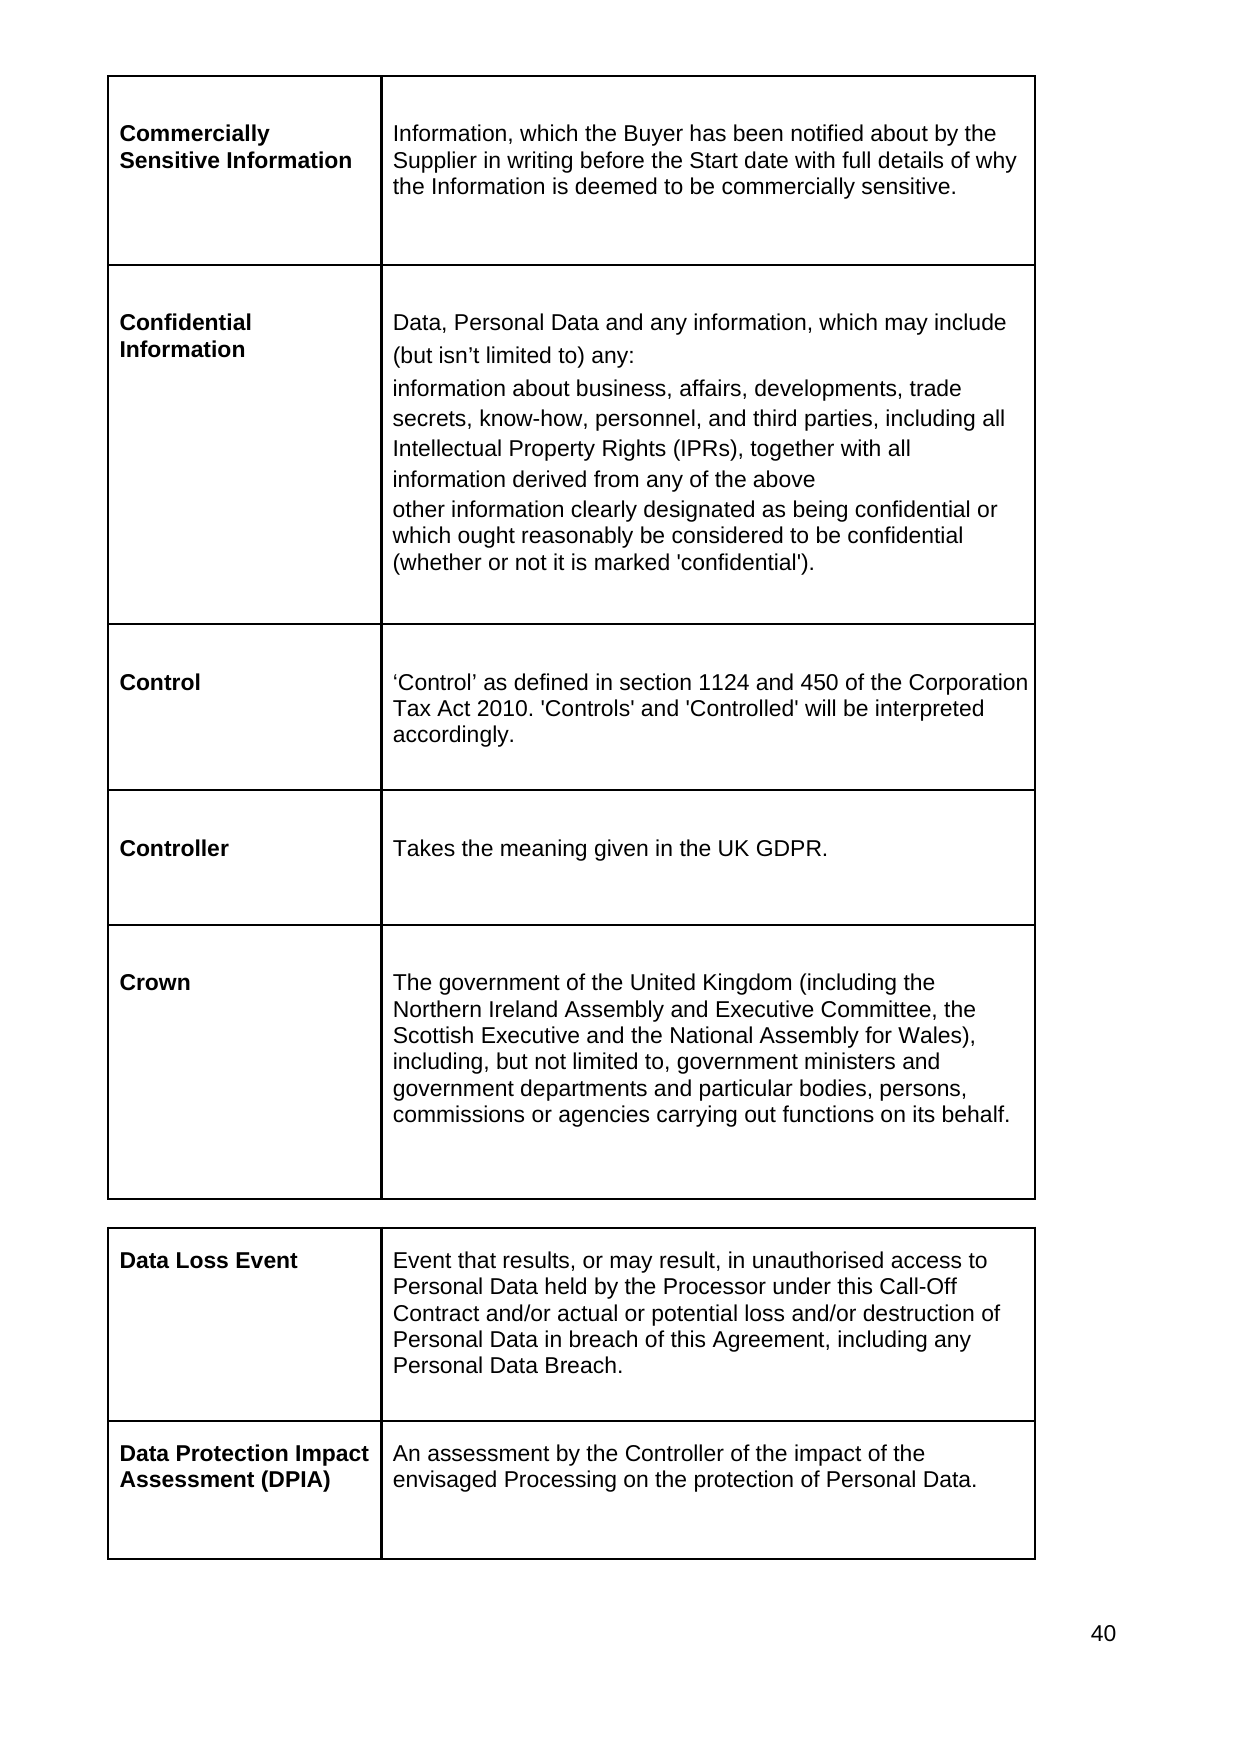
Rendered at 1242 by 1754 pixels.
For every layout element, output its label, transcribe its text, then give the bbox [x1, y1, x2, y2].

table_header Data Loss Event [109, 1229, 380, 1419]
table_cell Data, Personal Data and any information, which may include (but isn’t limited to) any: information about business, affairs, developments, trade secrets, know-how, personnel, and third parties, including all Intellectual Property Rights (IPRs), together with all information derived from any of the above other information clearly designated as being confidential or which ought reasonably be considered to be confidential (whether or not it is marked 'confidential'). [383, 266, 1034, 623]
table_cell The government of the United Kingdom (including the Northern Ireland Assembly and Executive Committee, the Scottish Executive and the National Assembly for Wales), including, but not limited to, government ministers and government departments and particular bodies, persons, commissions or agencies carrying out functions on its behalf. [383, 926, 1034, 1198]
table_cell Information, which the Buyer has been notified about by the Supplier in writing before the Start date with full details of why the Information is deemed to be commercially sensitive. [383, 77, 1034, 264]
table_cell Commercially Sensitive Information [109, 77, 380, 264]
table_cell Crown [109, 926, 380, 1198]
table_cell Takes the meaning given in the UK GDPR. [383, 791, 1034, 924]
table_cell Control [109, 625, 380, 789]
table_cell An assessment by the Controller of the impact of the envisaged Processing on the protection of Personal Data. [383, 1422, 1034, 1558]
table_cell Confidential Information [109, 266, 380, 623]
table_cell Data Protection Impact Assessment (DPIA) [109, 1422, 380, 1558]
table_cell Controller [109, 791, 380, 924]
table_cell ‘Control’ as defined in section 1124 and 450 of the Corporation Tax Act 2010. 'Controls' and 'Controlled' will be interpreted accordingly. [383, 625, 1034, 789]
table_header Event that results, or may result, in unauthorised access to Personal Data held by the Processor under this Call-Off Contract and/or actual or potential loss and/or destruction of Personal Data in breach of this Agreement, including any Personal Data Breach. [383, 1229, 1034, 1419]
